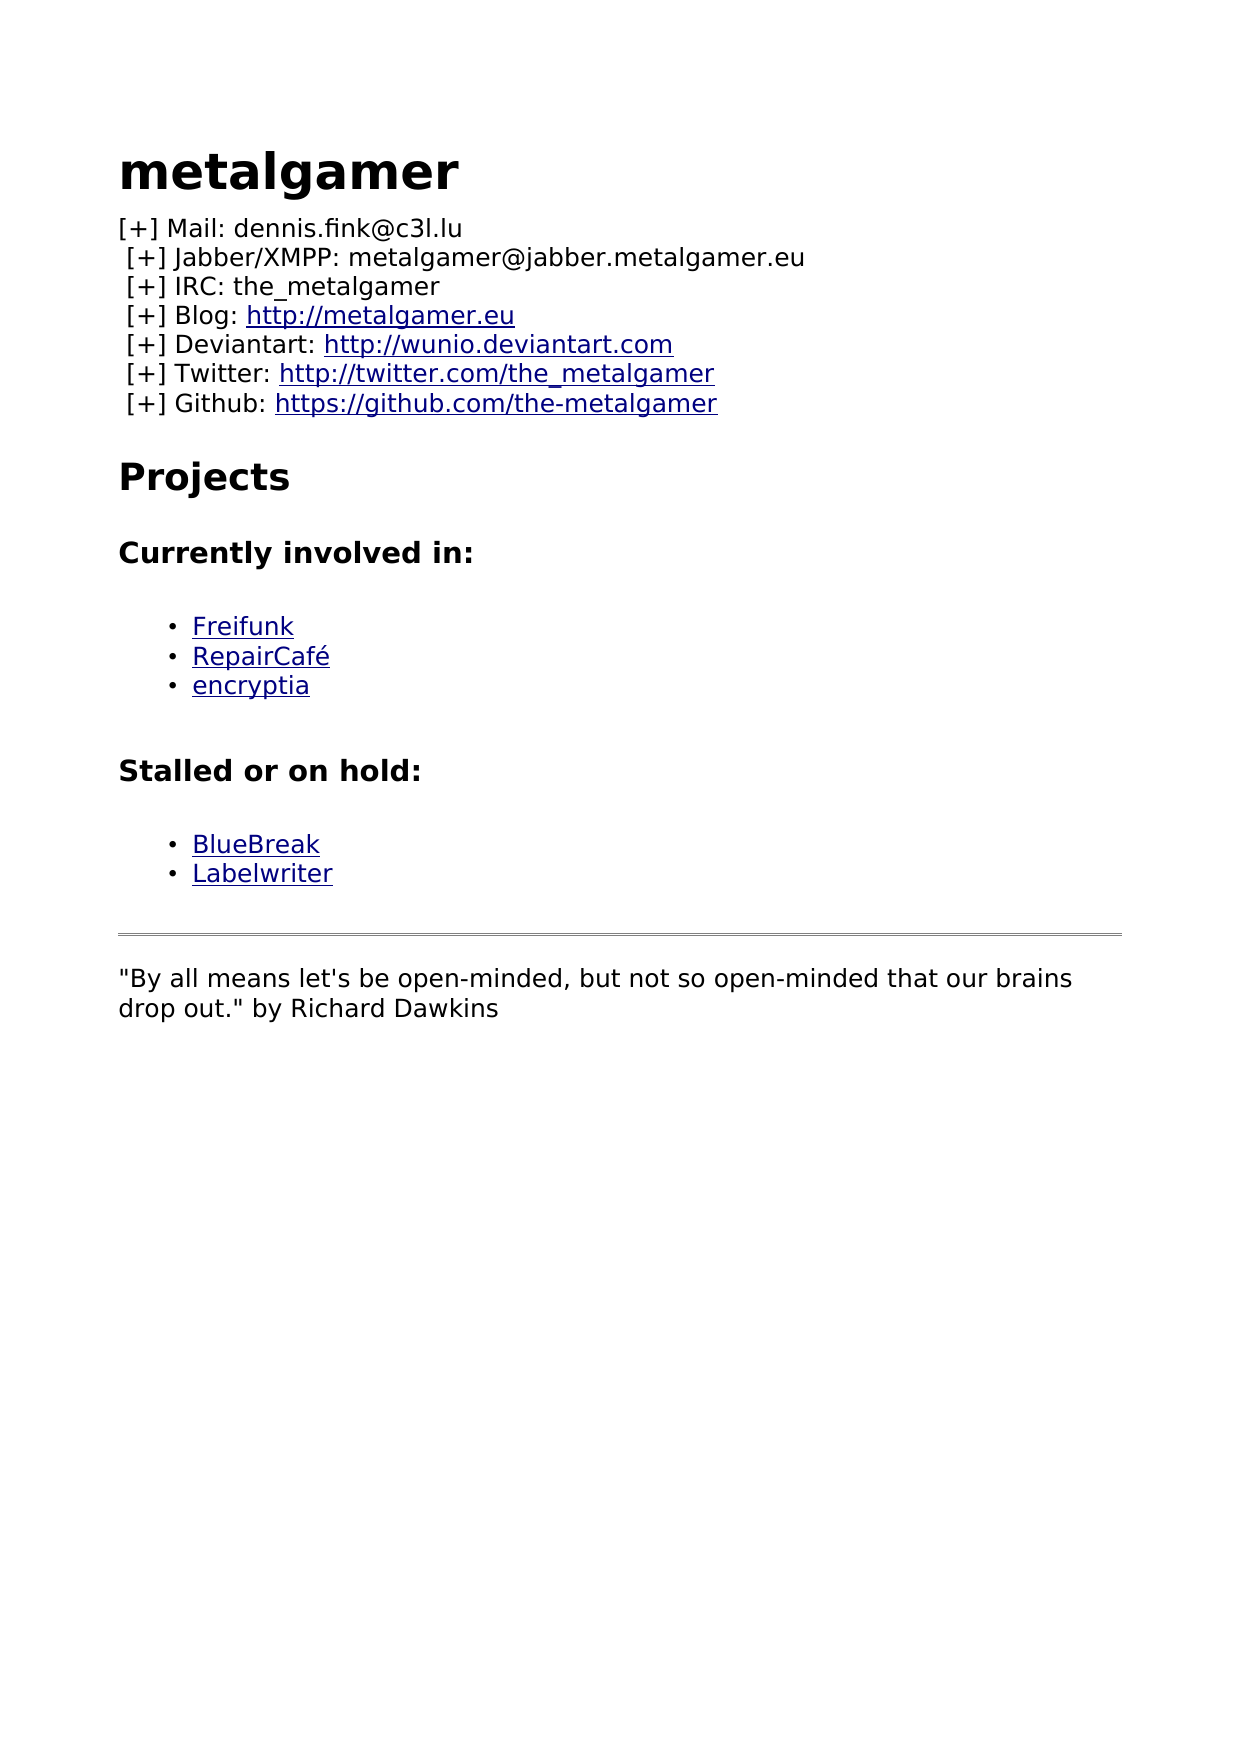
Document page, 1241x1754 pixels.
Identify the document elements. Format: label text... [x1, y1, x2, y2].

text "By all means let's be open-minded, but not so open-minded that our brains drop out." by Richard Dawkins [118, 965, 1122, 1023]
list RepairCafé [177, 642, 1122, 671]
list encryptia [177, 671, 1122, 700]
subtitle metalgamer [118, 143, 1122, 201]
subtitle Stalled or on hold: [118, 754, 1122, 788]
list BlueBreak [177, 831, 1122, 860]
subtitle Projects [118, 456, 1122, 499]
text [+] Mail: dennis.fink@c3l.lu [+] Jabber/XMPP: metalgamer@jabber.metalgamer.eu [+] IRC: the_metalgamer [+] Blog: http://metalgamer.eu [+] Deviantart: http://wunio.deviantart.com [+] Twitter: http://twitter.com/the_metalgamer [+] Github: https://github.com/the-metalgamer [118, 214, 1122, 418]
subtitle Currently involved in: [118, 537, 1122, 571]
list Labelwriter [177, 860, 1122, 889]
list Freifunk [177, 613, 1122, 642]
